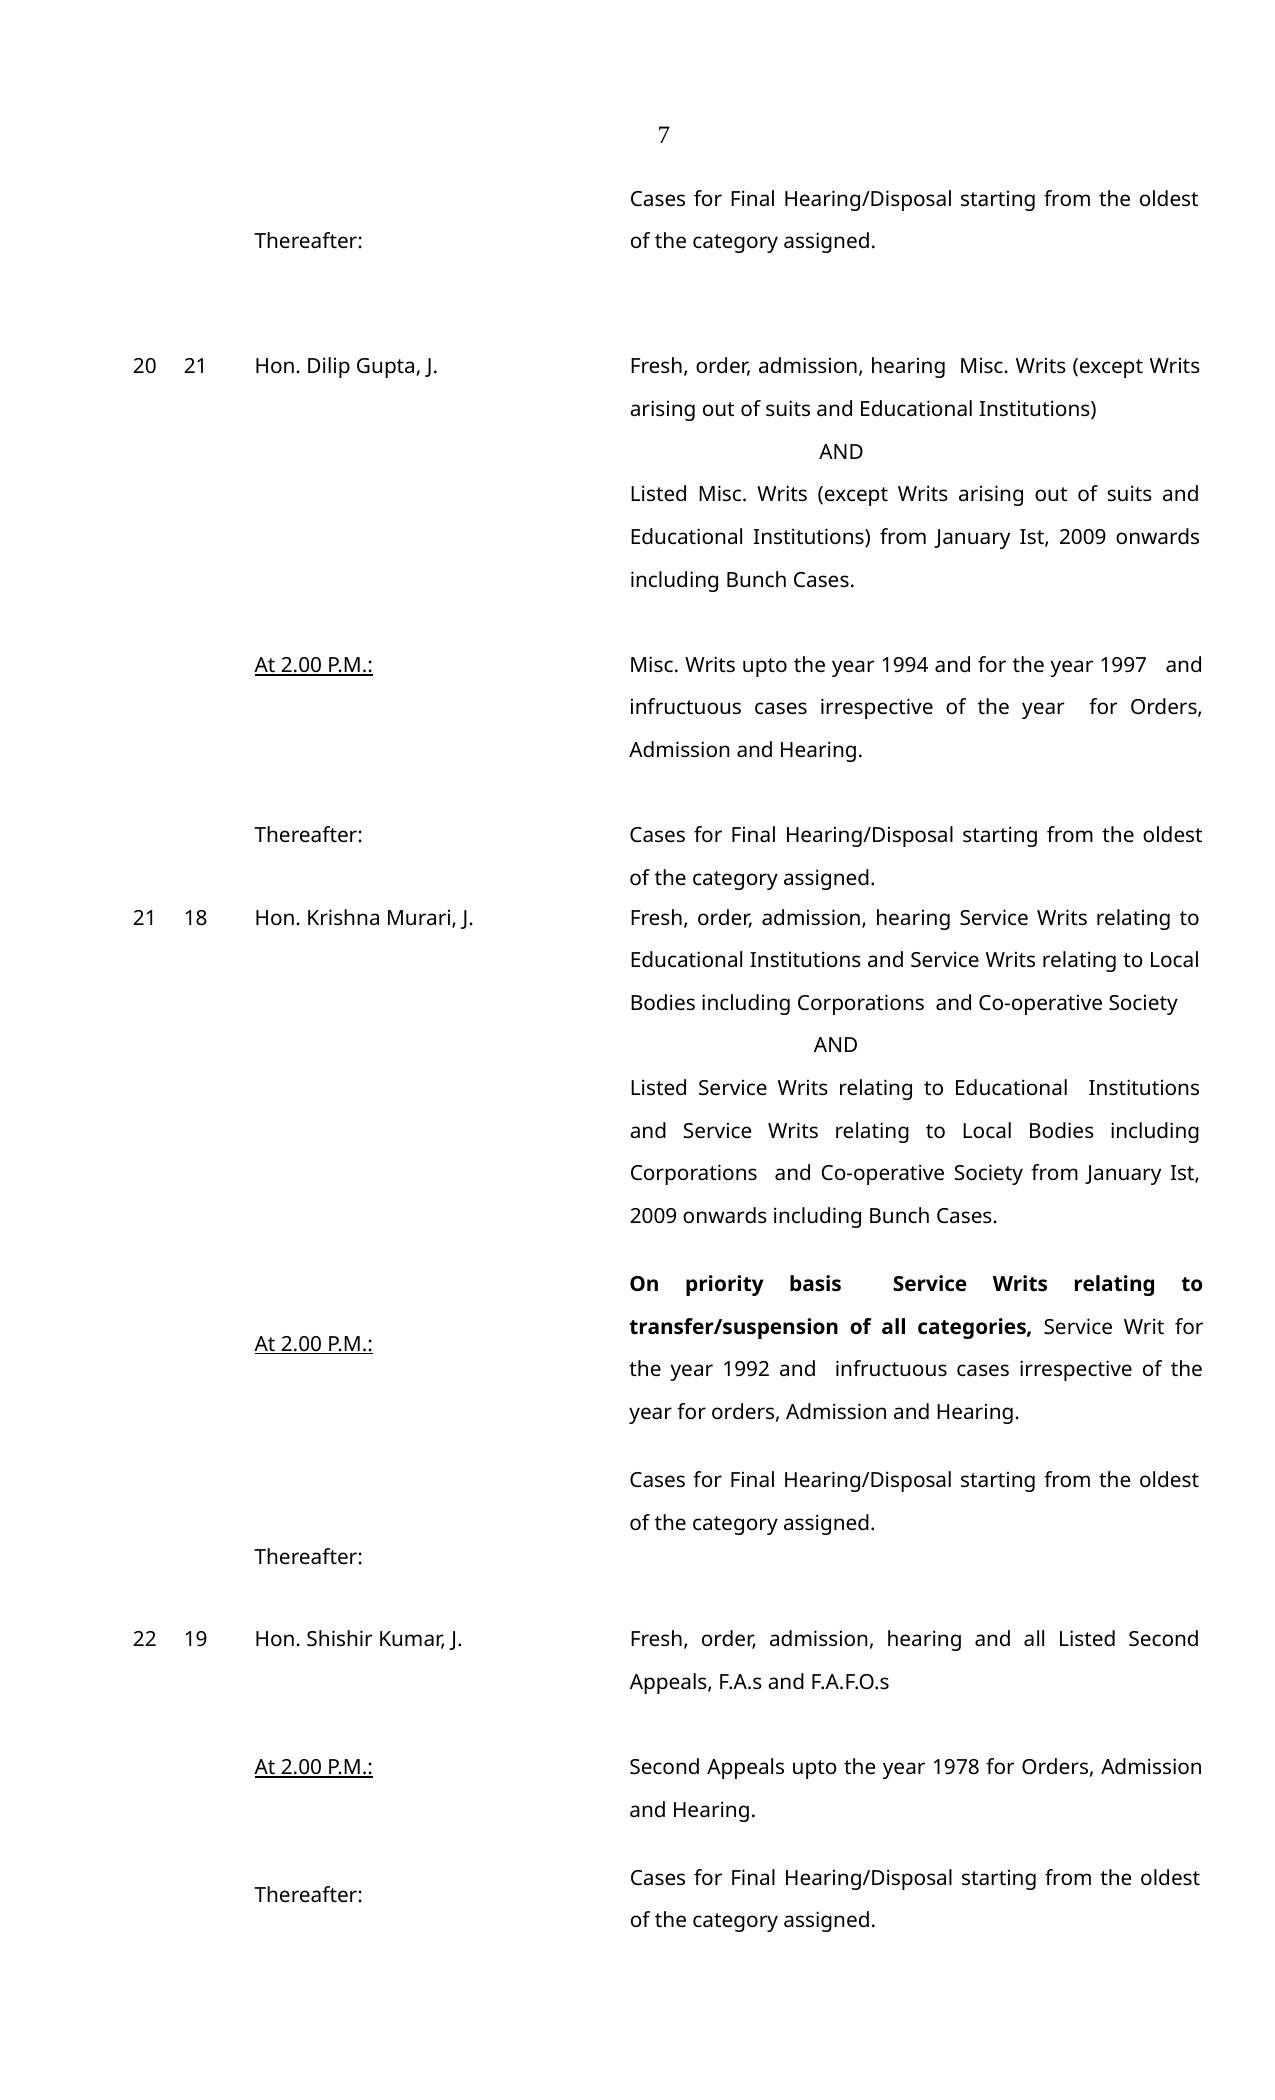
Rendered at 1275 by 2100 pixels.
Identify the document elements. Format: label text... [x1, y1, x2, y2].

table_cell 21 [178, 346, 249, 897]
table_cell [178, 178, 249, 346]
table_cell Fresh, order, admission, hearing Misc. Writs (except Writs arising out of suits and Educational Institutions) AND Listed Misc. Writs (except Writs arising out of suits and Educational Institutions) from January Ist, 2009 onwards including Bunch Cases. Misc. Writs upto the year 1994 and for the year 1997 and infructuous cases irrespective of the year for Orders, Admission and Hearing. Cases for Final Hearing/Disposal starting from the oldest of the category assigned. [624, 346, 1206, 897]
table_cell Fresh, order, admission, hearing and all Listed Second Appeals, F.A.s and F.A.F.O.s Second Appeals upto the year 1978 for Orders, Admission and Hearing. Cases for Final Hearing/Disposal starting from the oldest of the category assigned. [624, 1619, 1206, 1940]
table_cell 20 [127, 346, 178, 897]
table_cell 21 [127, 897, 178, 1619]
table_cell Hon. Krishna Murari, J. At 2.00 P.M.: Thereafter: [249, 897, 624, 1619]
table_cell 22 [127, 1619, 178, 1940]
table_cell Cases for Final Hearing/Disposal starting from the oldest of the category assigned. [624, 178, 1206, 346]
table_cell 19 [178, 1619, 249, 1940]
table_cell 18 [178, 897, 249, 1619]
table_cell [127, 178, 178, 346]
table_cell Hon. Shishir Kumar, J. At 2.00 P.M.: Thereafter: [249, 1619, 624, 1940]
table_cell Fresh, order, admission, hearing Service Writs relating to Educational Institutions and Service Writs relating to Local Bodies including Corporations and Co-operative Society AND Listed Service Writs relating to Educational Institutions and Service Writs relating to Local Bodies including Corporations and Co-operative Society from January Ist, 2009 onwards including Bunch Cases. On priority basis Service Writs relating to transfer/suspension of all categories, Service Writ for the year 1992 and infructuous cases irrespective of the year for orders, Admission and Hearing. Cases for Final Hearing/Disposal starting from the oldest of the category assigned. [624, 897, 1206, 1619]
table_cell Hon. Dilip Gupta, J. At 2.00 P.M.: Thereafter: [249, 346, 624, 897]
table_cell Thereafter: [249, 178, 624, 346]
